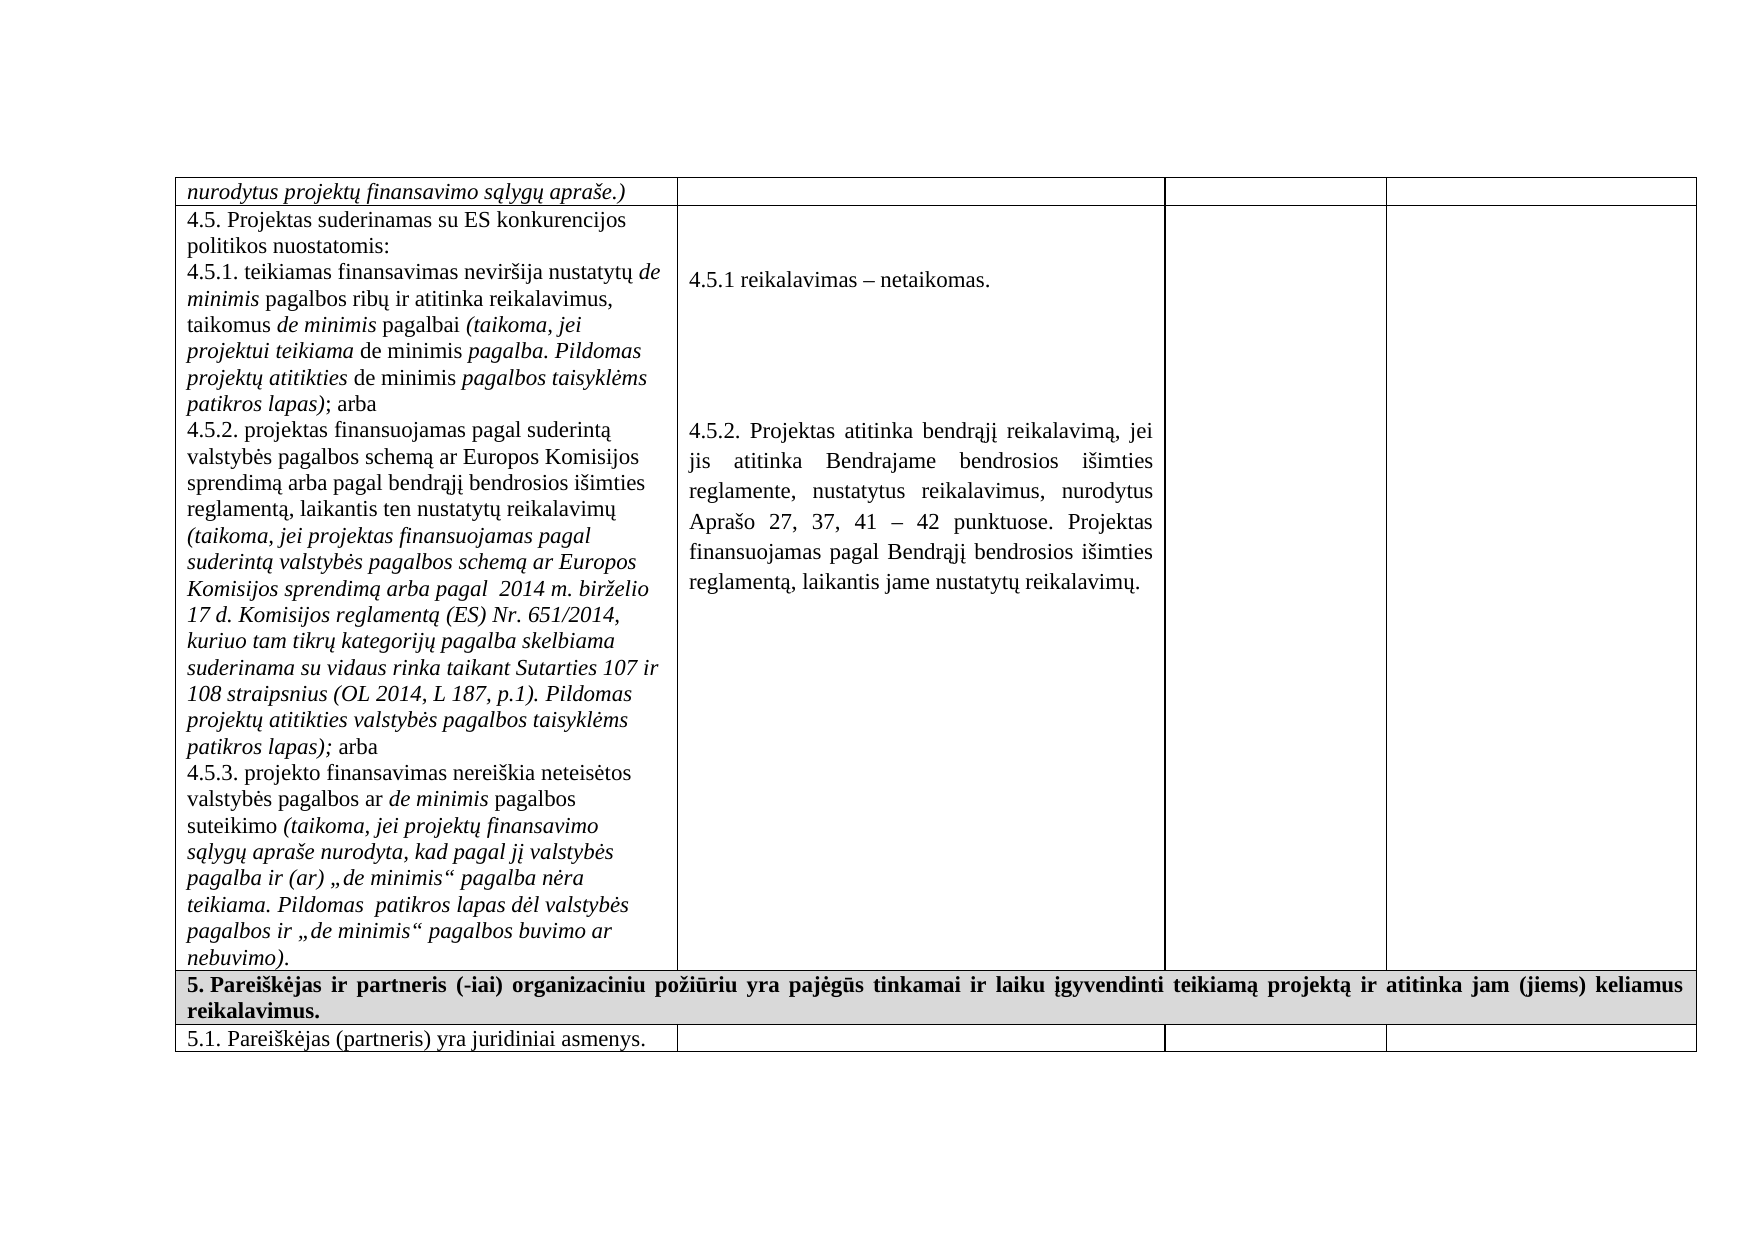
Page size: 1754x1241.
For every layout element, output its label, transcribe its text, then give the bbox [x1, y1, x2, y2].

table_cell [1166, 206, 1386, 970]
table_cell [678, 178, 1164, 204]
table_cell 5.1. Pareiškėjas (partneris) yra juridiniai asmenys. [176, 1025, 677, 1051]
table_cell 4.5.1 reikalavimas – netaikomas. 4.5.2. Projektas atitinka bendrąjį reikalavimą, jei jis atitinka Bendrajame bendrosios išimties reglamente, nustatytus reikalavimus, nurodytus Aprašo 27, 37, 41 – 42 punktuose. Projektas finansuojamas pagal Bendrąjį bendrosios išimties reglamentą, laikantis jame nustatytų reikalavimų. [678, 206, 1164, 970]
table_cell 5. Pareiškėjas ir partneris (-iai) organizaciniu požiūriu yra pajėgūs tinkamai ir laiku įgyvendinti teikiamą projektą ir atitinka jam (jiems) keliamus reikalavimus. [176, 971, 1696, 1024]
table_cell [678, 1025, 1164, 1051]
table_cell 4.5. Projektas suderinamas su ES konkurencijos politikos nuostatomis: 4.5.1. teikiamas finansavimas neviršija nustatytų de minimis pagalbos ribų ir atitinka reikalavimus, taikomus de minimis pagalbai (taikoma, jei projektui teikiama de minimis pagalba. Pildomas projektų atitikties de minimis pagalbos taisyklėms patikros lapas); arba 4.5.2. projektas finansuojamas pagal suderintą valstybės pagalbos schemą ar Europos Komisijos sprendimą arba pagal bendrąjį bendrosios išimties reglamentą, laikantis ten nustatytų reikalavimų (taikoma, jei projektas finansuojamas pagal suderintą valstybės pagalbos schemą ar Europos Komisijos sprendimą arba pagal 2014 m. birželio 17 d. Komisijos reglamentą (ES) Nr. 651/2014, kuriuo tam tikrų kategorijų pagalba skelbiama suderinama su vidaus rinka taikant Sutarties 107 ir 108 straipsnius (OL 2014, L 187, p.1). Pildomas projektų atitikties valstybės pagalbos taisyklėms patikros lapas); arba 4.5.3. projekto finansavimas nereiškia neteisėtos valstybės pagalbos ar de minimis pagalbos suteikimo (taikoma, jei projektų finansavimo sąlygų apraše nurodyta, kad pagal jį valstybės pagalba ir (ar) „de minimis“ pagalba nėra teikiama. Pildomas patikros lapas dėl valstybės pagalbos ir „de minimis“ pagalbos buvimo ar nebuvimo). [176, 206, 677, 970]
table_cell [1387, 178, 1696, 204]
table_cell [1166, 1025, 1386, 1051]
table_cell nurodytus projektų finansavimo sąlygų apraše.) [176, 178, 677, 204]
table_cell [1387, 206, 1696, 970]
table_cell [1387, 1025, 1696, 1051]
table_cell [1166, 178, 1386, 204]
